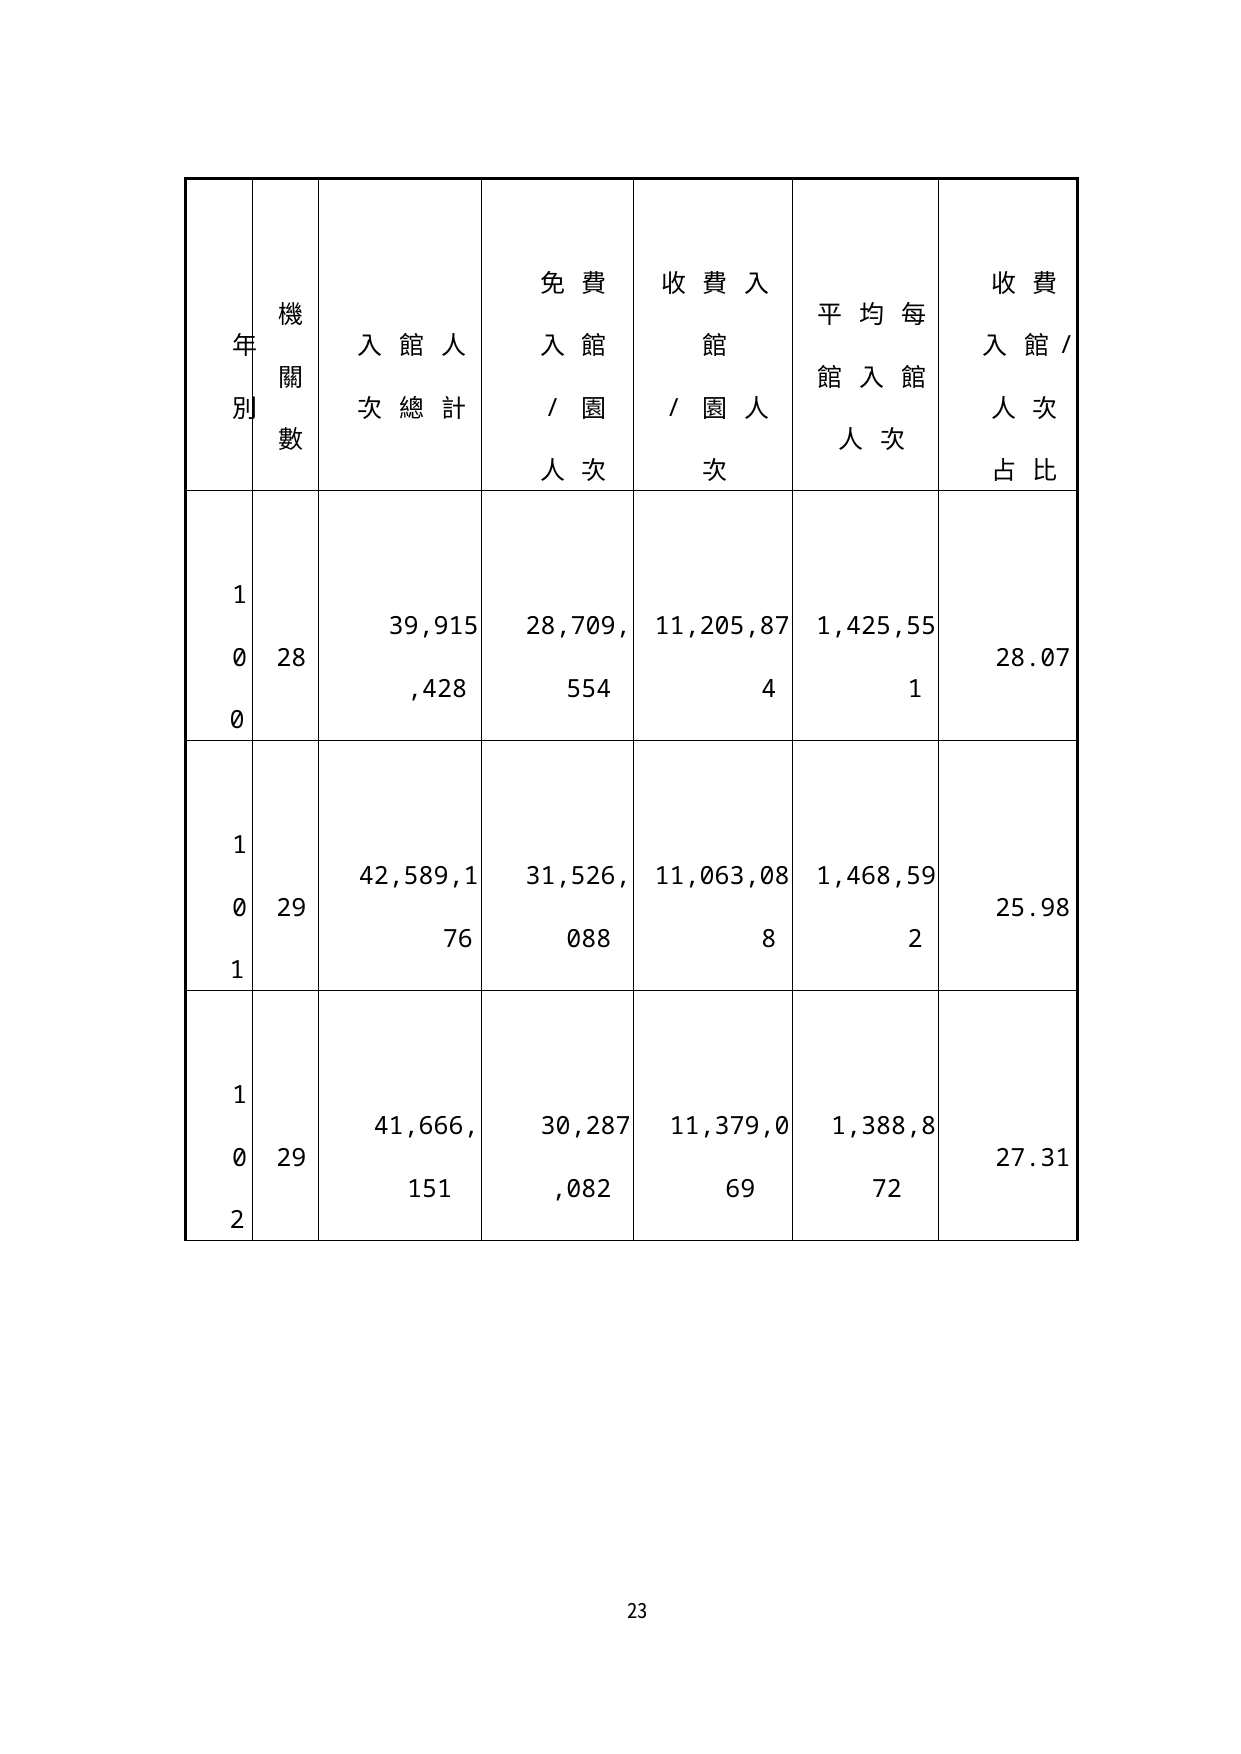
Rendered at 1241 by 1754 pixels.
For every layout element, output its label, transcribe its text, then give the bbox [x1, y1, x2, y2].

table_cell 29 [253, 991, 318, 1240]
table_cell 28.07 [939, 491, 1076, 740]
table_cell 102 [187, 991, 252, 1240]
table_cell 1,388,872 [793, 991, 938, 1240]
table_cell 1,468,592 [793, 741, 938, 990]
table_cell 39,915,428 [319, 491, 481, 740]
table_header 平均每館入館人次 [793, 180, 938, 490]
table_cell 11,379,069 [634, 991, 792, 1240]
table_cell 42,589,176 [319, 741, 481, 990]
table_header 收費入館 /園人次 [634, 180, 792, 490]
table_cell 28,709,554 [482, 491, 633, 740]
table_cell 30,287,082 [482, 991, 633, 1240]
table_header 免費入館 /園人次 [482, 180, 633, 490]
table_cell 11,205,874 [634, 491, 792, 740]
table_header 入館人次總計 [319, 180, 481, 490]
table_cell 27.31 [939, 991, 1076, 1240]
table_cell 29 [253, 741, 318, 990]
table_cell 1,425,551 [793, 491, 938, 740]
table_cell 101 [187, 741, 252, 990]
table_cell 28 [253, 491, 318, 740]
table_cell 31,526,088 [482, 741, 633, 990]
table_header 機關數 [253, 180, 318, 490]
table_cell 41,666,151 [319, 991, 481, 1240]
table_header 收費入館/人次占比 [939, 180, 1076, 490]
table_cell 11,063,088 [634, 741, 792, 990]
table_cell 25.98 [939, 741, 1076, 990]
table_cell 100 [187, 491, 252, 740]
table_header 年別 [187, 180, 252, 490]
